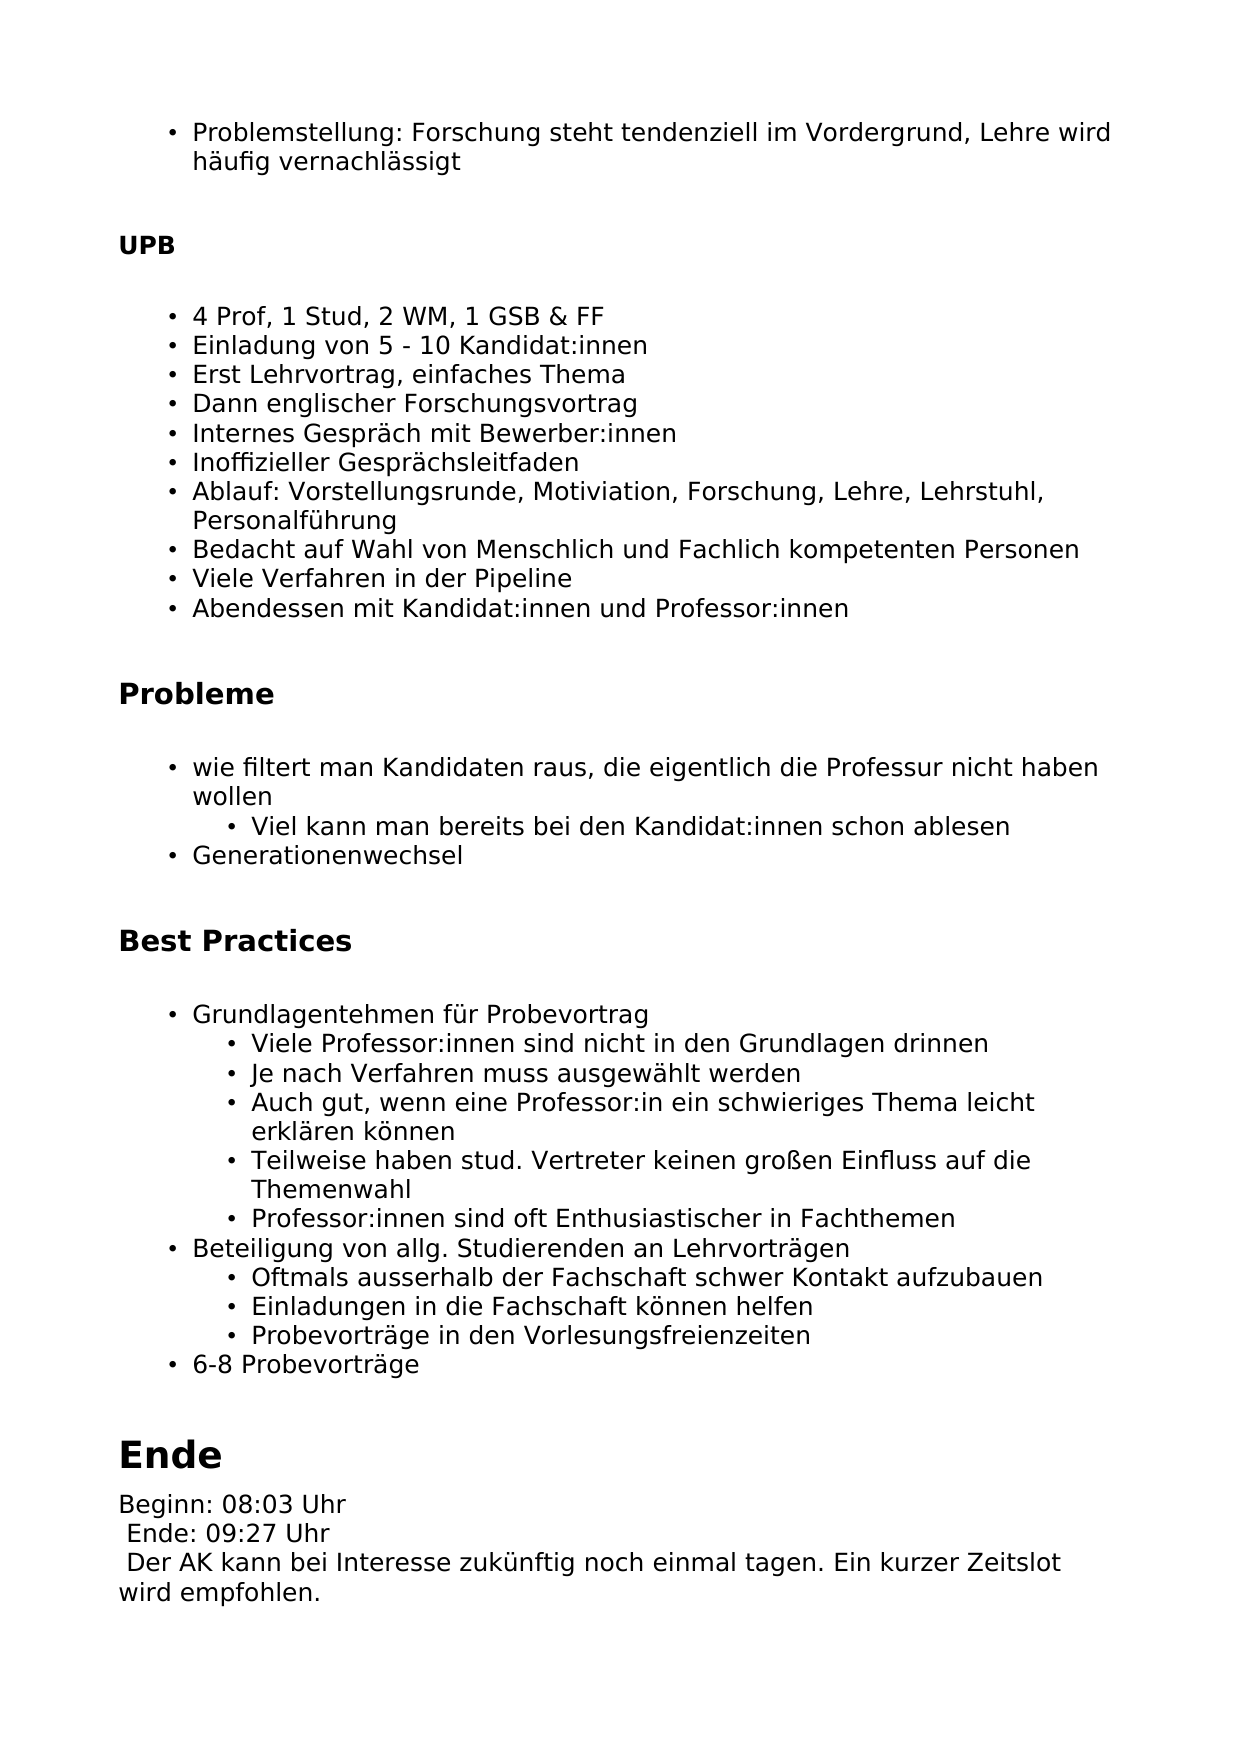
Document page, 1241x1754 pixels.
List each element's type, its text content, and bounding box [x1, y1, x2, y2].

text Beginn: 08:03 Uhr Ende: 09:27 Uhr Der AK kann bei Interesse zukünftig noch einmal tagen. Ein kurzer Zeitslot wird empfohlen. [118, 1490, 1122, 1607]
list Dann englischer Forschungsvortrag [177, 389, 1122, 419]
list Teilweise haben stud. Vertreter keinen großen Einfluss auf die Themenwahl [236, 1146, 1122, 1204]
list Einladungen in die Fachschaft können helfen [236, 1292, 1122, 1321]
list Abendessen mit Kandidat:innen und Professor:innen [177, 594, 1122, 623]
list Erst Lehrvortrag, einfaches Thema [177, 360, 1122, 389]
list 4 Prof, 1 Stud, 2 WM, 1 GSB & FF [177, 302, 1122, 331]
list Professor:innen sind oft Enthusiastischer in Fachthemen [236, 1204, 1122, 1234]
subtitle Best Practices [118, 924, 1122, 958]
list Viele Professor:innen sind nicht in den Grundlagen drinnen [236, 1029, 1122, 1059]
list Einladung von 5 - 10 Kandidat:innen [177, 331, 1122, 360]
list Bedacht auf Wahl von Menschlich und Fachlich kompetenten Personen [177, 535, 1122, 564]
list Ablauf: Vorstellungsrunde, Motiviation, Forschung, Lehre, Lehrstuhl, Personalführung [177, 477, 1122, 535]
list Viele Verfahren in der Pipeline [177, 564, 1122, 594]
list Beteiligung von allg. Studierenden an Lehrvorträgen [177, 1234, 1122, 1263]
list Problemstellung: Forschung steht tendenziell im Vordergrund, Lehre wird häufig vernachlässigt [177, 118, 1122, 176]
subtitle UPB [118, 231, 1122, 260]
list Generationenwechsel [177, 841, 1122, 870]
list Auch gut, wenn eine Professor:in ein schwieriges Thema leicht erklären können [236, 1088, 1122, 1146]
list Grundlagentehmen für Probevortrag [177, 1000, 1122, 1029]
list wie filtert man Kandidaten raus, die eigentlich die Professur nicht haben wollen [177, 753, 1122, 812]
list Viel kann man bereits bei den Kandidat:innen schon ablesen [236, 812, 1122, 841]
list 6-8 Probevorträge [177, 1350, 1122, 1379]
subtitle Probleme [118, 677, 1122, 711]
list Internes Gespräch mit Bewerber:innen [177, 419, 1122, 448]
list Je nach Verfahren muss ausgewählt werden [236, 1059, 1122, 1088]
list Inoffizieller Gesprächsleitfaden [177, 448, 1122, 477]
subtitle Ende [118, 1434, 1122, 1478]
list Probevorträge in den Vorlesungsfreienzeiten [236, 1321, 1122, 1350]
list Oftmals ausserhalb der Fachschaft schwer Kontakt aufzubauen [236, 1263, 1122, 1292]
